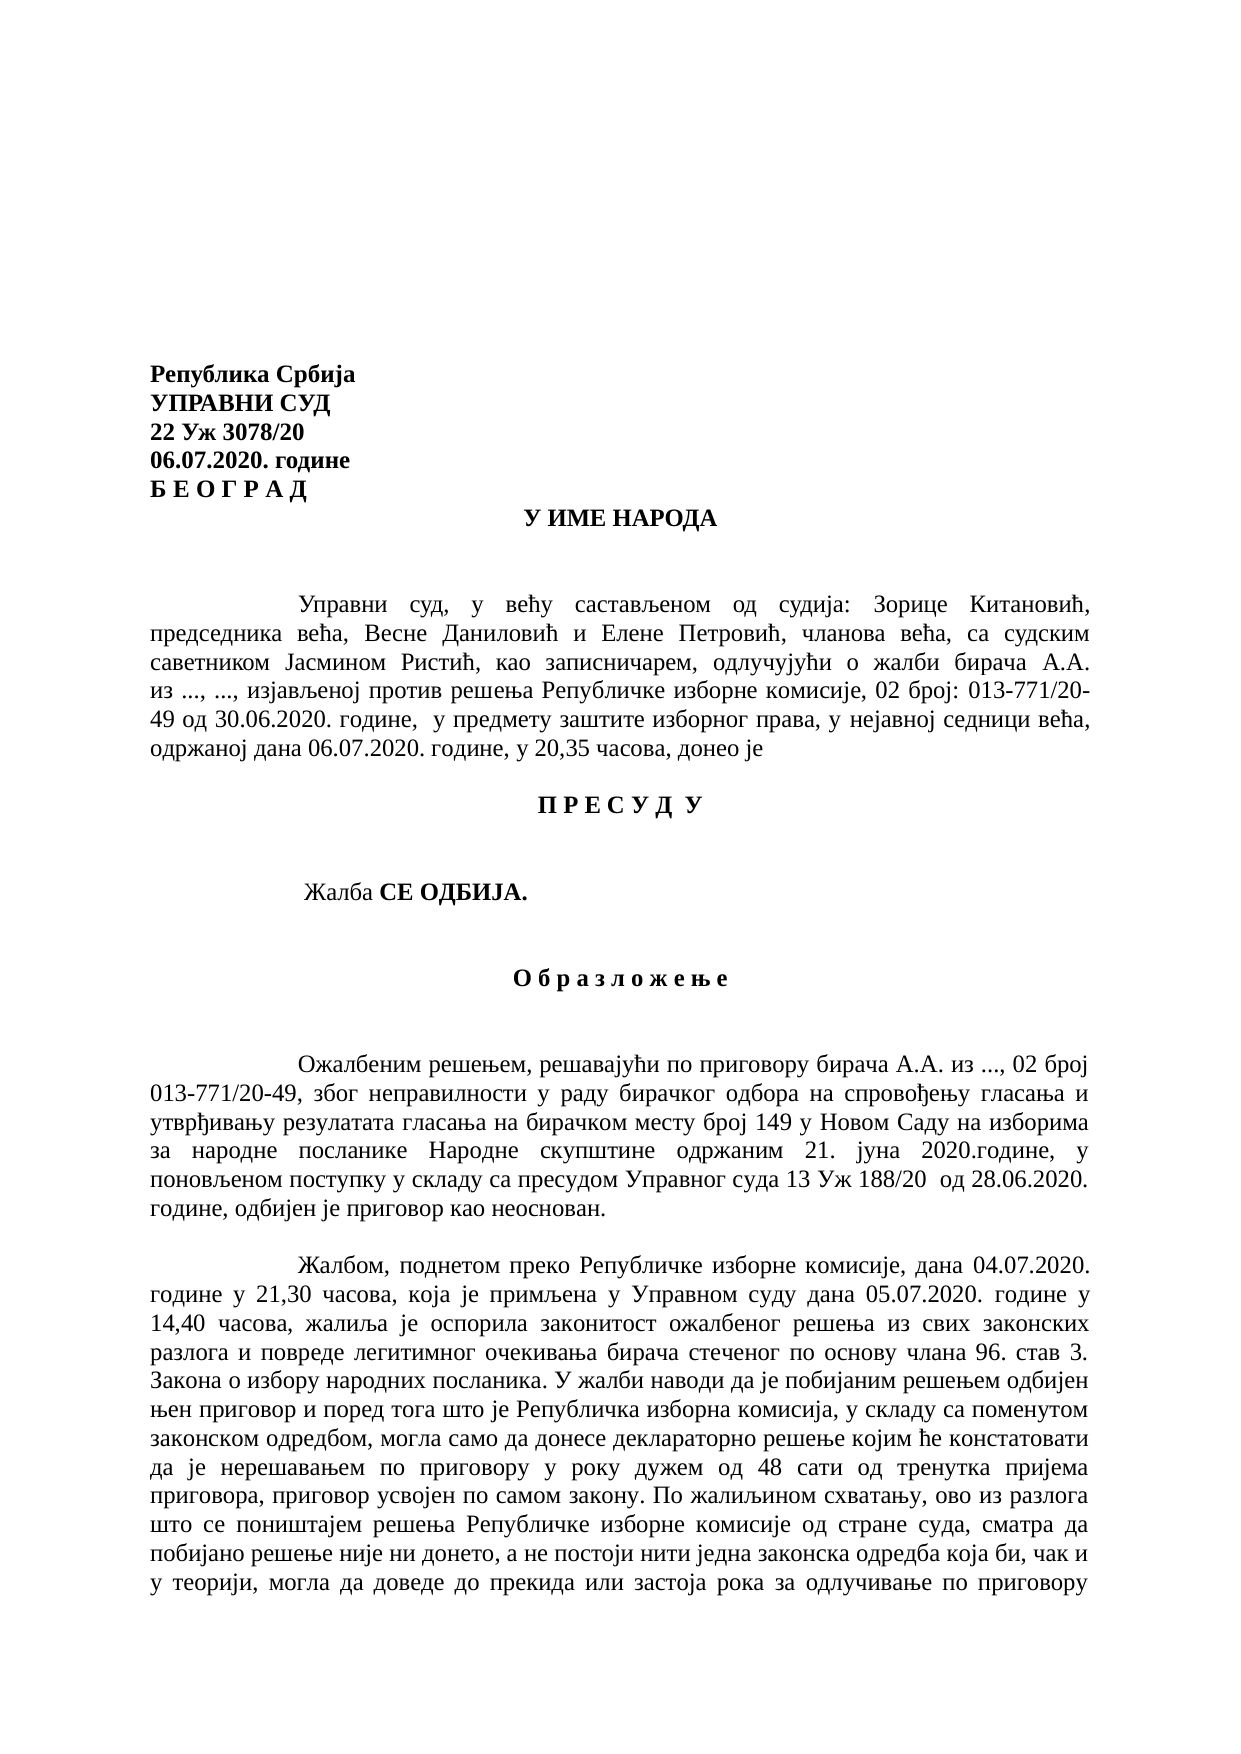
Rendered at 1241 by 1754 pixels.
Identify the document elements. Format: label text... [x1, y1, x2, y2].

text 06.07.2020. године [150, 445, 1090, 474]
text О б р а з л о ж е њ е [150, 963, 1090, 992]
text Република Србија [150, 148, 1090, 388]
text Б Е О Г Р А Д [150, 474, 1090, 503]
text Жалбом, поднетом преко Републичке изборне комисије, дана 04.07.2020. године у 21,30 часова, која је примљена у Управном суду дана 05.07.2020. године у 14,40 часова, жалиља је оспорила законитост ожалбеног решења из свих законских разлога и повреде легитимног очекивања бирача стеченог по основу члана 96. став 3. Закона о избору народних посланика. У жалби наводи да је побијаним решењем одбијен њен приговор и поред тога што је Републичка изборна комисија, у складу са поменутом законском одредбом, могла само да донесе деклараторно решење којим ће констатовати да је нерешавањем по приговору у року дужем од 48 сати од тренутка пријема приговора, приговор усвојен по самом закону. По жалиљином схватању, ово из разлога што се поништајем решења Републичке изборне комисије од стране суда, сматра да побијано решење није ни донето, а не постоји нити једна законска одредба која би, чак и у теорији, могла да доведе до прекида или застоја рока за одлучивање по приговору [150, 1250, 1090, 1595]
text УПРАВНИ СУД [150, 388, 1090, 417]
text У ИМЕ НАРОДА [150, 503, 1090, 532]
text П Р Е С У Д У [150, 790, 1090, 819]
text Управни суд, у већу састављеном од судија: Зорице Китановић, председника већа, Весне Даниловић и Елене Петровић, чланова већа, са судским саветником Јасмином Ристић, као записничарем, одлучујући о жалби бирача A.A. из ..., ..., изјављеној против решења Републичке изборне комисије, 02 број: 013-771/20-49 од 30.06.2020. године, у предмету заштите изборног права, у нејавној седници већа, одржаној дана 06.07.2020. године, у 20,35 часова, донео је [150, 589, 1090, 762]
text Ожалбеним решењем, решавајући по приговору бирача A.A. из ..., 02 број 013-771/20-49, због неправилности у раду бирачког одбора на спровођењу гласања и утврђивању резулатата гласања на бирачком месту број 149 у Новом Саду на изборима за народне посланике Народне скупштине одржаним 21. јуна 2020.године, у поновљеном поступку у складу са пресудом Управног суда 13 Уж 188/20 од 28.06.2020. године, одбијен је приговор као неоснован. [150, 1049, 1090, 1222]
text 22 Уж 3078/20 [150, 417, 1090, 445]
text Жалба СЕ ОДБИЈА. [150, 877, 1090, 905]
